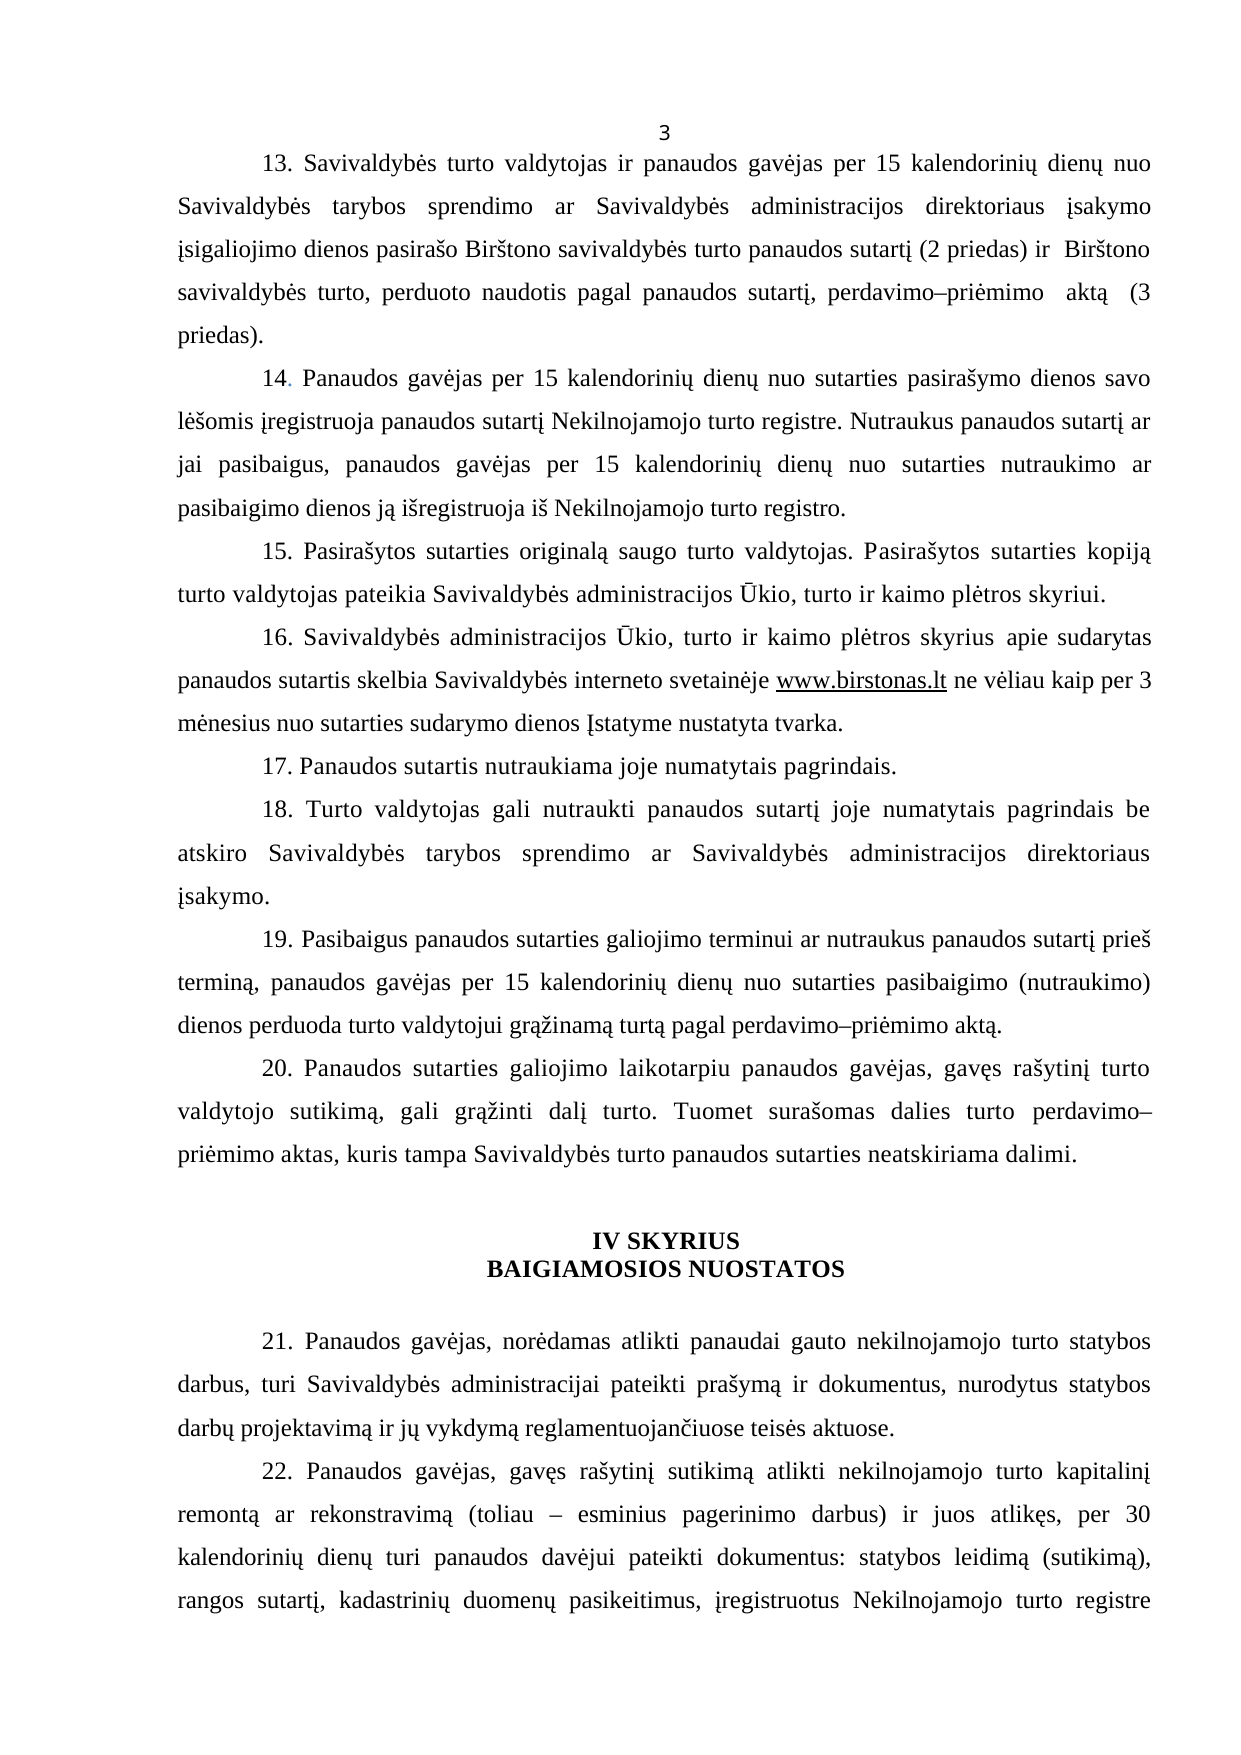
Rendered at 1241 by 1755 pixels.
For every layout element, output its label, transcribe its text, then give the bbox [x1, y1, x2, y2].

text 17. Panaudos sutartis nutraukiama joje numatytais pagrindais. [177, 751, 1152, 780]
text IV SKYRIUS [180, 1226, 1152, 1254]
text 20. Panaudos sutarties galiojimo laikotarpiu panaudos gavėjas, gavęs rašytinį turto valdytojo sutikimą, gali grąžinti dalį turto. Tuomet surašomas dalies turto perdavimo–priėmimo aktas, kuris tampa Savivaldybės turto panaudos sutarties neatskiriama dalimi. [177, 1053, 1152, 1168]
text 21. Panaudos gavėjas, norėdamas atlikti panaudai gauto nekilnojamojo turto statybos darbus, turi Savivaldybės administracijai pateikti prašymą ir dokumentus, nurodytus statybos darbų projektavimą ir jų vykdymą reglamentuojančiuose teisės aktuose. [177, 1326, 1152, 1441]
text 13. Savivaldybės turto valdytojas ir panaudos gavėjas per 15 kalendorinių dienų nuo Savivaldybės tarybos sprendimo ar Savivaldybės administracijos direktoriaus įsakymo įsigaliojimo dienos pasirašo Birštono savivaldybės turto panaudos sutartį (2 priedas) ir Birštono savivaldybės turto, perduoto naudotis pagal panaudos sutartį, perdavimo–priėmimo aktą (3 priedas). [177, 148, 1152, 349]
text 22. Panaudos gavėjas, gavęs rašytinį sutikimą atlikti nekilnojamojo turto kapitalinį remontą ar rekonstravimą (toliau – esminius pagerinimo darbus) ir juos atlikęs, per 30 kalendorinių dienų turi panaudos davėjui pateikti dokumentus: statybos leidimą (sutikimą), rangos sutartį, kadastrinių duomenų pasikeitimus, įregistruotus Nekilnojamojo turto registre [177, 1456, 1152, 1614]
text 18. Turto valdytojas gali nutraukti panaudos sutartį joje numatytais pagrindais be atskiro Savivaldybės tarybos sprendimo ar Savivaldybės administracijos direktoriaus įsakymo. [177, 794, 1152, 909]
text 15. Pasirašytos sutarties originalą saugo turto valdytojas. Pasirašytos sutarties kopiją turto valdytojas pateikia Savivaldybės administracijos Ūkio, turto ir kaimo plėtros skyriui. [177, 536, 1152, 608]
text 19. Pasibaigus panaudos sutarties galiojimo terminui ar nutraukus panaudos sutartį prieš terminą, panaudos gavėjas per 15 kalendorinių dienų nuo sutarties pasibaigimo (nutraukimo) dienos perduoda turto valdytojui grąžinamą turtą pagal perdavimo–priėmimo aktą. [177, 924, 1152, 1039]
text 16. Savivaldybės administracijos Ūkio, turto ir kaimo plėtros skyrius apie sudarytas panaudos sutartis skelbia Savivaldybės interneto svetainėje www.birstonas.lt ne vėliau kaip per 3 mėnesius nuo sutarties sudarymo dienos Įstatyme nustatyta tvarka. [177, 622, 1152, 737]
text BAIGIAMOSIOS NUOSTATOS [180, 1254, 1152, 1283]
text 14. Panaudos gavėjas per 15 kalendorinių dienų nuo sutarties pasirašymo dienos savo lėšomis įregistruoja panaudos sutartį Nekilnojamojo turto registre. Nutraukus panaudos sutartį ar jai pasibaigus, panaudos gavėjas per 15 kalendorinių dienų nuo sutarties nutraukimo ar pasibaigimo dienos ją išregistruoja iš Nekilnojamojo turto registro. [177, 363, 1152, 521]
